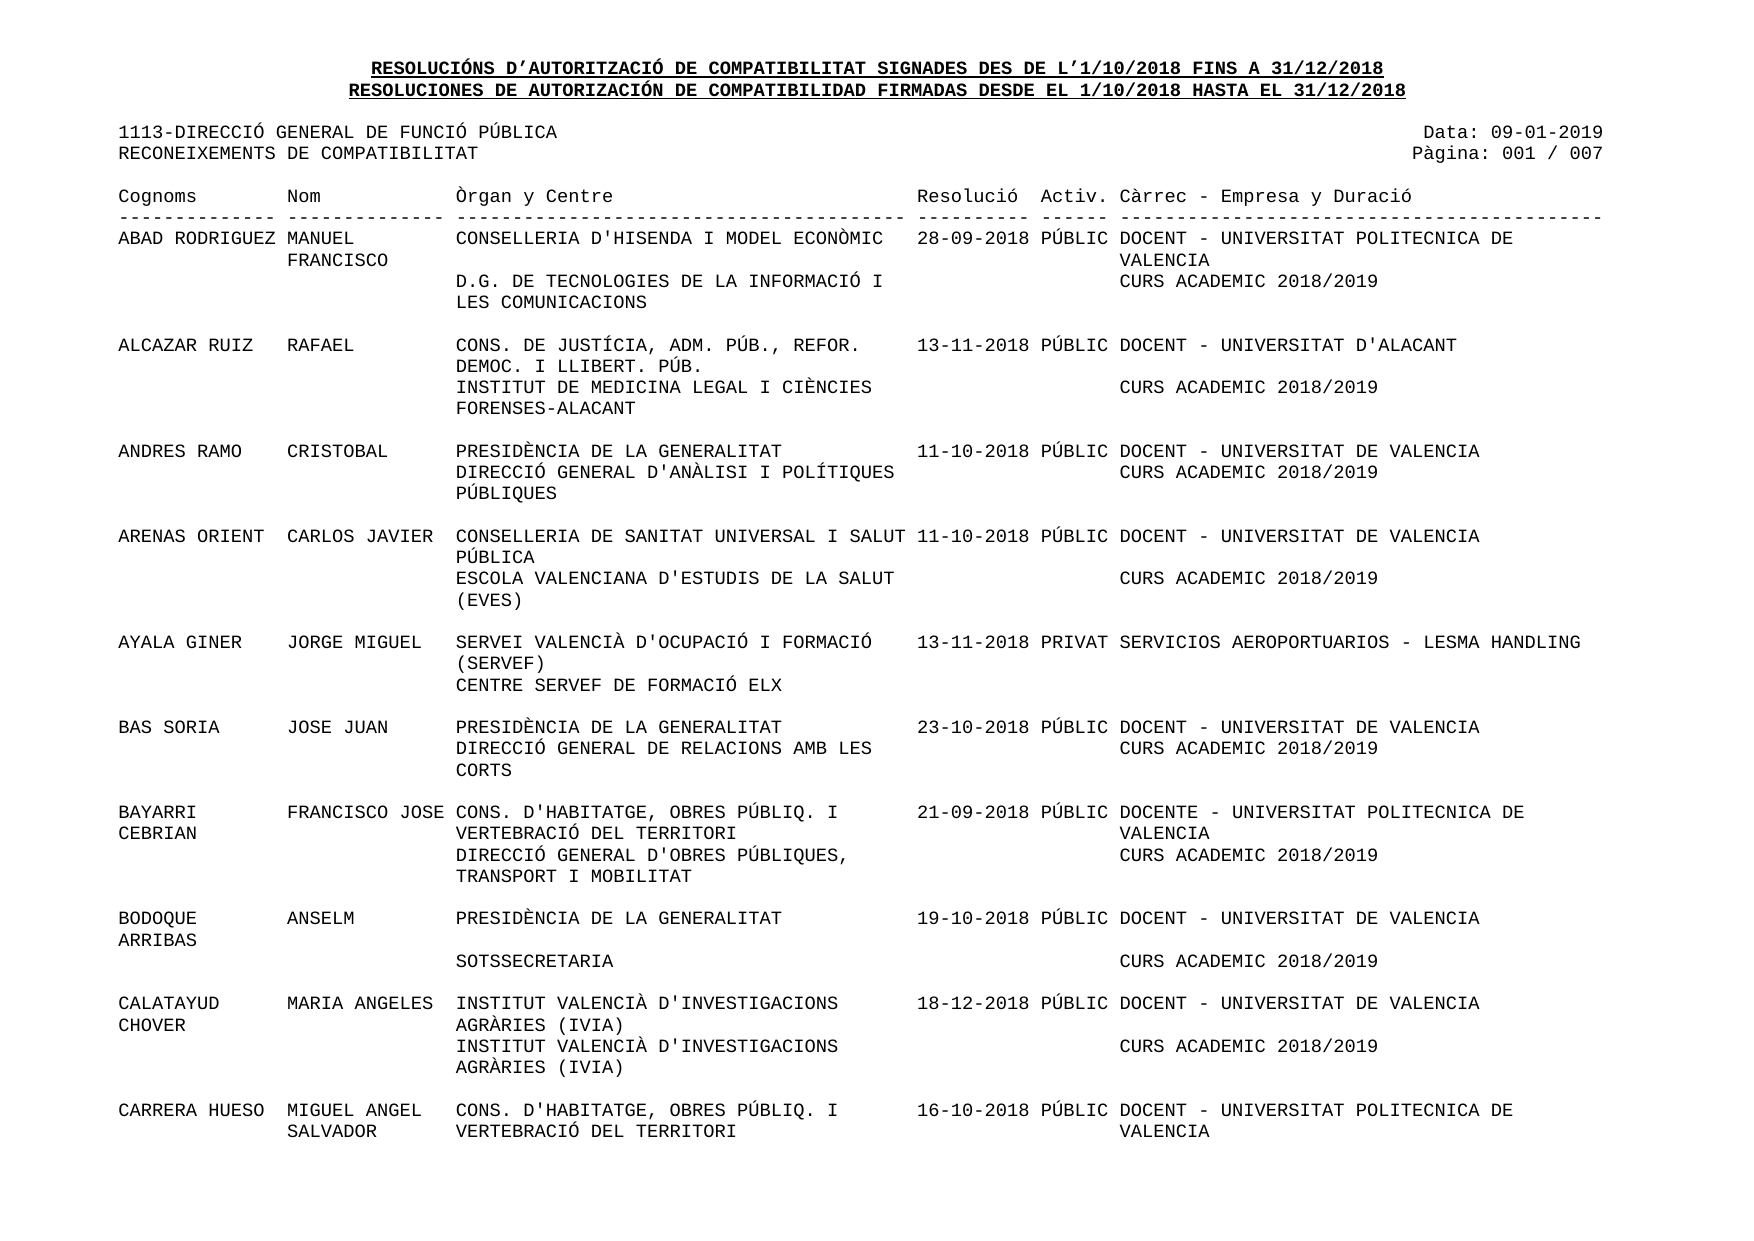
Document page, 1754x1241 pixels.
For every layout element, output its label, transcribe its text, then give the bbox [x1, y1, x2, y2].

text DIRECCIÓ GENERAL D'ANÀLISI I POLÍTIQUES CURS ACADEMIC 2018/2019 [118, 463, 1636, 484]
text (EVES) [118, 590, 1636, 612]
text CARRERA HUESO MIGUEL ANGEL CONS. D'HABITATGE, OBRES PÚBLIQ. I 16-10-2018 PÚBLIC DOCENT - UNIVERSITAT POLITECNICA DE [118, 1100, 1636, 1122]
text FRANCISCO VALENCIA [118, 250, 1636, 272]
text AYALA GINER JORGE MIGUEL SERVEI VALENCIÀ D'OCUPACIÓ I FORMACIÓ 13-11-2018 PRIVAT SERVICIOS AEROPORTUARIOS - LESMA HANDLING [118, 633, 1636, 654]
text INSTITUT VALENCIÀ D'INVESTIGACIONS CURS ACADEMIC 2018/2019 [118, 1037, 1636, 1058]
text CALATAYUD MARIA ANGELES INSTITUT VALENCIÀ D'INVESTIGACIONS 18-12-2018 PÚBLIC DOCENT - UNIVERSITAT DE VALENCIA [118, 994, 1636, 1015]
text FORENSES-ALACANT [118, 399, 1636, 420]
text ARRIBAS [118, 930, 1636, 952]
text D.G. DE TECNOLOGIES DE LA INFORMACIÓ I CURS ACADEMIC 2018/2019 [118, 272, 1636, 293]
text RESOLUCIÓNS D’AUTORITZACIÓ DE COMPATIBILITAT SIGNADES DES DE L’1/10/2018 FINS A 31/12/2018 [118, 59, 1636, 80]
text ANDRES RAMO CRISTOBAL PRESIDÈNCIA DE LA GENERALITAT 11-10-2018 PÚBLIC DOCENT - UNIVERSITAT DE VALENCIA [118, 442, 1636, 463]
text ABAD RODRIGUEZ MANUEL CONSELLERIA D'HISENDA I MODEL ECONÒMIC 28-09-2018 PÚBLIC DOCENT - UNIVERSITAT POLITECNICA DE [118, 229, 1636, 250]
text RESOLUCIONES DE AUTORIZACIÓN DE COMPATIBILIDAD FIRMADAS DESDE EL 1/10/2018 HASTA EL 31/12/2018 [118, 80, 1636, 102]
text ARENAS ORIENT CARLOS JAVIER CONSELLERIA DE SANITAT UNIVERSAL I SALUT 11-10-2018 PÚBLIC DOCENT - UNIVERSITAT DE VALENCIA [118, 527, 1636, 548]
text BAS SORIA JOSE JUAN PRESIDÈNCIA DE LA GENERALITAT 23-10-2018 PÚBLIC DOCENT - UNIVERSITAT DE VALENCIA [118, 718, 1636, 739]
text BAYARRI FRANCISCO JOSE CONS. D'HABITATGE, OBRES PÚBLIQ. I 21-09-2018 PÚBLIC DOCENTE - UNIVERSITAT POLITECNICA DE [118, 803, 1636, 824]
text PÚBLIQUES [118, 484, 1636, 505]
text DEMOC. I LLIBERT. PÚB. [118, 357, 1636, 378]
text Cognoms Nom Òrgan y Centre Resolució Activ. Càrrec - Empresa y Duració [118, 187, 1636, 208]
text ESCOLA VALENCIANA D'ESTUDIS DE LA SALUT CURS ACADEMIC 2018/2019 [118, 569, 1636, 590]
text TRANSPORT I MOBILITAT [118, 867, 1636, 888]
text CEBRIAN VERTEBRACIÓ DEL TERRITORI VALENCIA [118, 824, 1636, 845]
text BODOQUE ANSELM PRESIDÈNCIA DE LA GENERALITAT 19-10-2018 PÚBLIC DOCENT - UNIVERSITAT DE VALENCIA [118, 909, 1636, 930]
text SOTSSECRETARIA CURS ACADEMIC 2018/2019 [118, 952, 1636, 973]
text CORTS [118, 760, 1636, 782]
text -------------- -------------- ---------------------------------------- ---------- ------ ------------------------------------------- [118, 208, 1636, 229]
text 1113-DIRECCIÓ GENERAL DE FUNCIÓ PÚBLICA Data: 09-01-2019 [118, 123, 1636, 144]
text DIRECCIÓ GENERAL D'OBRES PÚBLIQUES, CURS ACADEMIC 2018/2019 [118, 845, 1636, 867]
text AGRÀRIES (IVIA) [118, 1058, 1636, 1079]
text PÚBLICA [118, 548, 1636, 569]
text CHOVER AGRÀRIES (IVIA) [118, 1015, 1636, 1037]
text DIRECCIÓ GENERAL DE RELACIONS AMB LES CURS ACADEMIC 2018/2019 [118, 739, 1636, 760]
text ALCAZAR RUIZ RAFAEL CONS. DE JUSTÍCIA, ADM. PÚB., REFOR. 13-11-2018 PÚBLIC DOCENT - UNIVERSITAT D'ALACANT [118, 335, 1636, 357]
text INSTITUT DE MEDICINA LEGAL I CIÈNCIES CURS ACADEMIC 2018/2019 [118, 378, 1636, 399]
text (SERVEF) [118, 654, 1636, 675]
text CENTRE SERVEF DE FORMACIÓ ELX [118, 675, 1636, 697]
text SALVADOR VERTEBRACIÓ DEL TERRITORI VALENCIA [118, 1122, 1636, 1143]
text RECONEIXEMENTS DE COMPATIBILITAT Pàgina: 001 / 007 [118, 144, 1636, 165]
text LES COMUNICACIONS [118, 293, 1636, 314]
